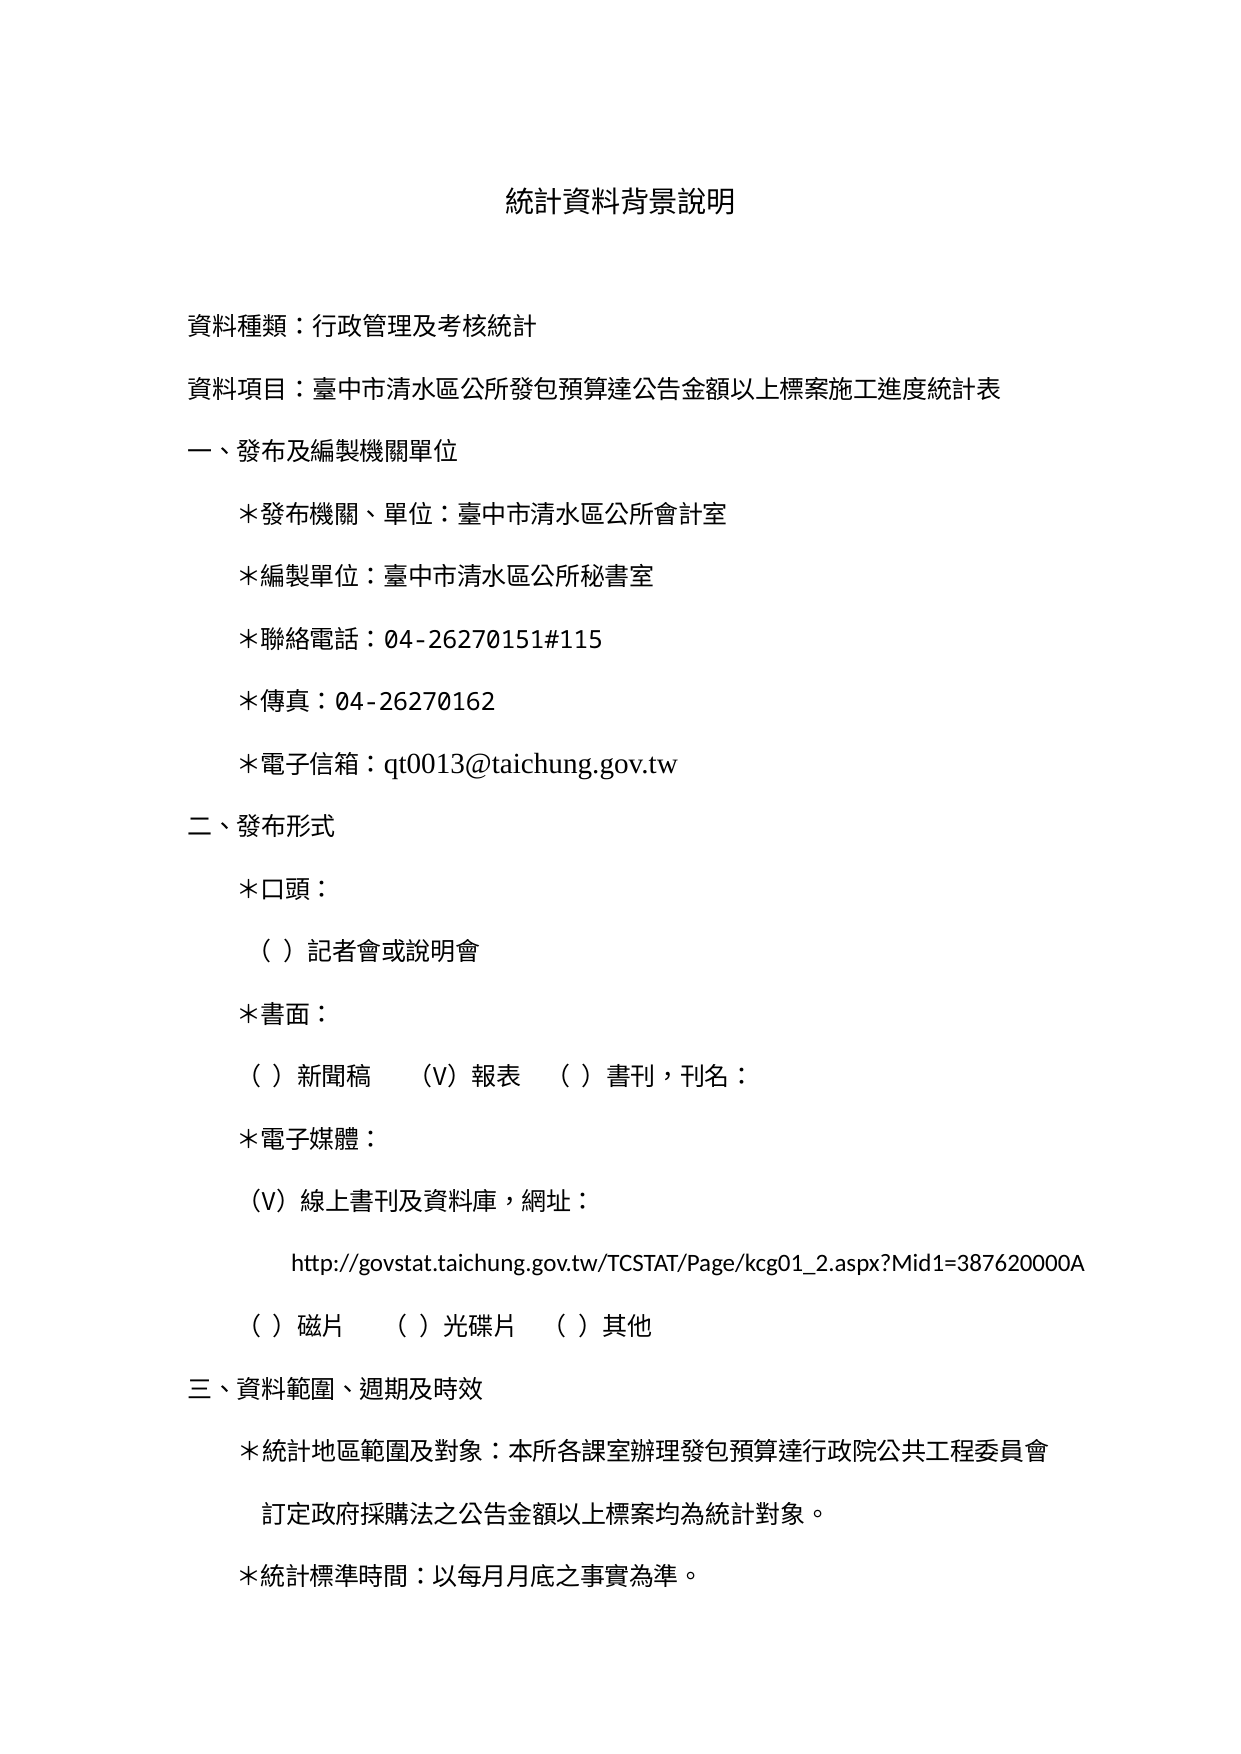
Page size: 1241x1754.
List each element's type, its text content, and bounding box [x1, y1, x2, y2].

text 資料種類：行政管理及考核統計 [187, 283, 1053, 346]
text ＊傳真：04-26270162 [187, 658, 1053, 721]
text ＊書面： [187, 971, 1053, 1033]
text 一、發布及編製機關單位 [187, 408, 1053, 471]
text （ ）記者會或說明會 [187, 908, 1053, 971]
text http://govstat.taichung.gov.tw/TCSTAT/Page/kcg01_2.aspx?Mid1=387620000A [291, 1221, 1087, 1283]
text ＊聯絡電話：04-26270151#115 [187, 596, 1053, 658]
text 統計資料背景說明 [187, 158, 1053, 221]
text ＊統計地區範圍及對象：本所各課室辦理發包預算達行政院公共工程委員會 訂定政府採購法之公告金額以上標案均為統計對象。 [237, 1408, 1053, 1533]
text ＊口頭： [187, 846, 1053, 908]
text ＊編製單位：臺中市清水區公所秘書室 [187, 533, 1053, 596]
text 三、資料範圍、週期及時效 [187, 1346, 1053, 1408]
text （ ）磁片 （ ）光碟片 （ ）其他 [187, 1283, 1053, 1346]
text （ ）新聞稿 （V）報表 （ ）書刊，刊名： [187, 1033, 1053, 1096]
text ＊電子信箱：qt0013@taichung.gov.tw [187, 721, 1053, 783]
text 二、發布形式 [187, 783, 1053, 846]
text ＊統計標準時間：以每月月底之事實為準。 [187, 1533, 1053, 1596]
text （V）線上書刊及資料庫，網址： [187, 1158, 1053, 1221]
text ＊發布機關、單位：臺中市清水區公所會計室 [187, 471, 1053, 533]
text 資料項目：臺中市清水區公所發包預算達公告金額以上標案施工進度統計表 [187, 346, 1053, 408]
text ＊電子媒體： [187, 1096, 1053, 1158]
